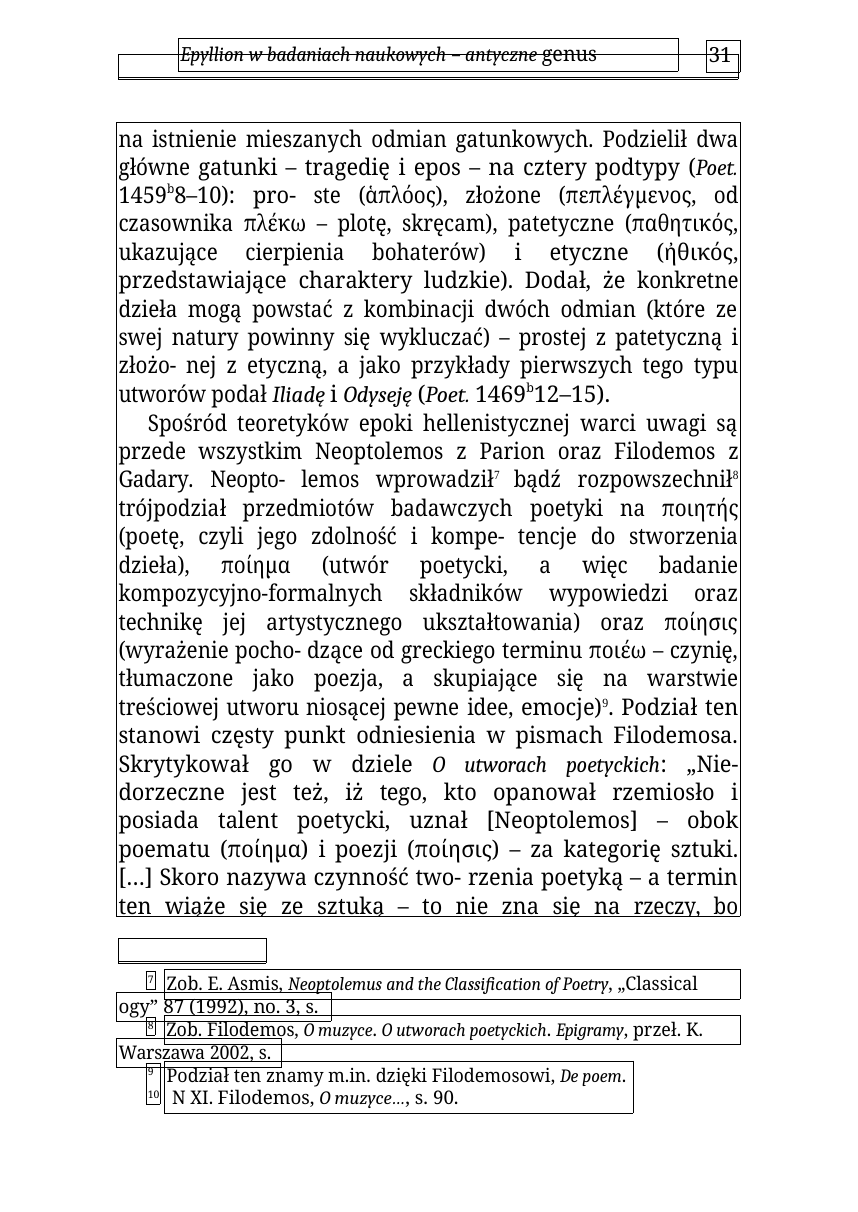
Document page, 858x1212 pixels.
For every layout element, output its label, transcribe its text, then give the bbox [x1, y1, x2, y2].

text 8 [148, 1018, 155, 1033]
text Podział ten znamy m.in. dzięki Filodemosowi, De poem. N XI. Filodemos, O muzyce…, s. 90. [166, 1063, 632, 1110]
text Zob. Filodemos, O muzyce. O utworach poetyckich. Epigramy, przeł. K. Bartol, [166, 1016, 740, 1044]
text 315 [708, 41, 740, 72]
text Warszawa 2002, s. 33. [118, 1039, 281, 1067]
text Epyllion w badaniach naukowych – antyczne genus mixtum? [180, 39, 678, 54]
text 10 [148, 1087, 160, 1102]
text Spośród teoretyków epoki hellenistycznej warci uwagi są przede wszystkim Neoptolemos z Parion oraz Filodemos z Gadary. Neopto- lemos wprowadził7 bądź rozpowszechnił8 trójpodział przedmiotów badawczych poetyki na ποιητής (poetę, czyli jego zdolność i kompe- tencje do stworzenia dzieła), ποίημα (utwór poetycki, a więc badanie kompozycyjno-formalnych składników wypowiedzi oraz technikę jej artystycznego ukształtowania) oraz ποίησις (wyrażenie pocho- dzące od greckiego terminu ποιέω – czynię, tłumaczone jako poezja, a skupiające się na warstwie treściowej utworu niosącej pewne idee, emocje)9. Podział ten stanowi częsty punkt odniesienia w pismach Filodemosa. Skrytykował go w dziele O utworach poetyckich: „Nie- dorzeczne jest też, iż tego, kto opanował rzemiosło i posiada talent poetycki, uznał [Neoptolemos] – obok poematu (ποίημα) i poezji (ποίησις) – za kategorię sztuki. […] Skoro nazywa czynność two- rzenia poetyką – a termin ten wiąże się ze sztuką – to nie zna się na rzeczy, bo stwierdzenie, że poeta (ποιητής) jest kategorią sztuki, jest śmieszne” (De poem. N XI10). Filodemos nie aprobował uznawania poety za przedmiot poetyki, ponadto, jak wynika z dalszej części po- wyższego passusu, rozumiał ποίημα jako część utworu (np. pierwsze [118, 409, 738, 916]
text 315 [708, 55, 738, 72]
text 7 [148, 973, 155, 987]
text Zob. E. Asmis, Neoptolemus and the Classification of Poetry, „Classical Philol- [166, 970, 740, 998]
text na istnienie mieszanych odmian gatunkowych. Podzielił dwa główne gatunki – tragedię i epos – na cztery podtypy (Poet. 1459b8–10): pro- ste (ἁπλόος), złożone (πεπλέγμενος, od czasownika πλέκω – plotę, skręcam), patetyczne (παθητικός, ukazujące cierpienia bohaterów) i etyczne (ἠθικός, przedstawiające charaktery ludzkie). Dodał, że konkretne dzieła mogą powstać z kombinacji dwóch odmian (które ze swej natury powinny się wykluczać) – prostej z patetyczną i złożo- nej z etyczną, a jako przykłady pierwszych tego typu utworów podał Iliadę i Odyseję (Poet. 1469b12–15). [118, 125, 738, 409]
text Epyllion w badaniach naukowych – antyczne genus mixtum? [180, 55, 678, 71]
text ogy” 87 (1992), no. 3, s. 212. [118, 993, 331, 1021]
text 9 [148, 1064, 160, 1078]
